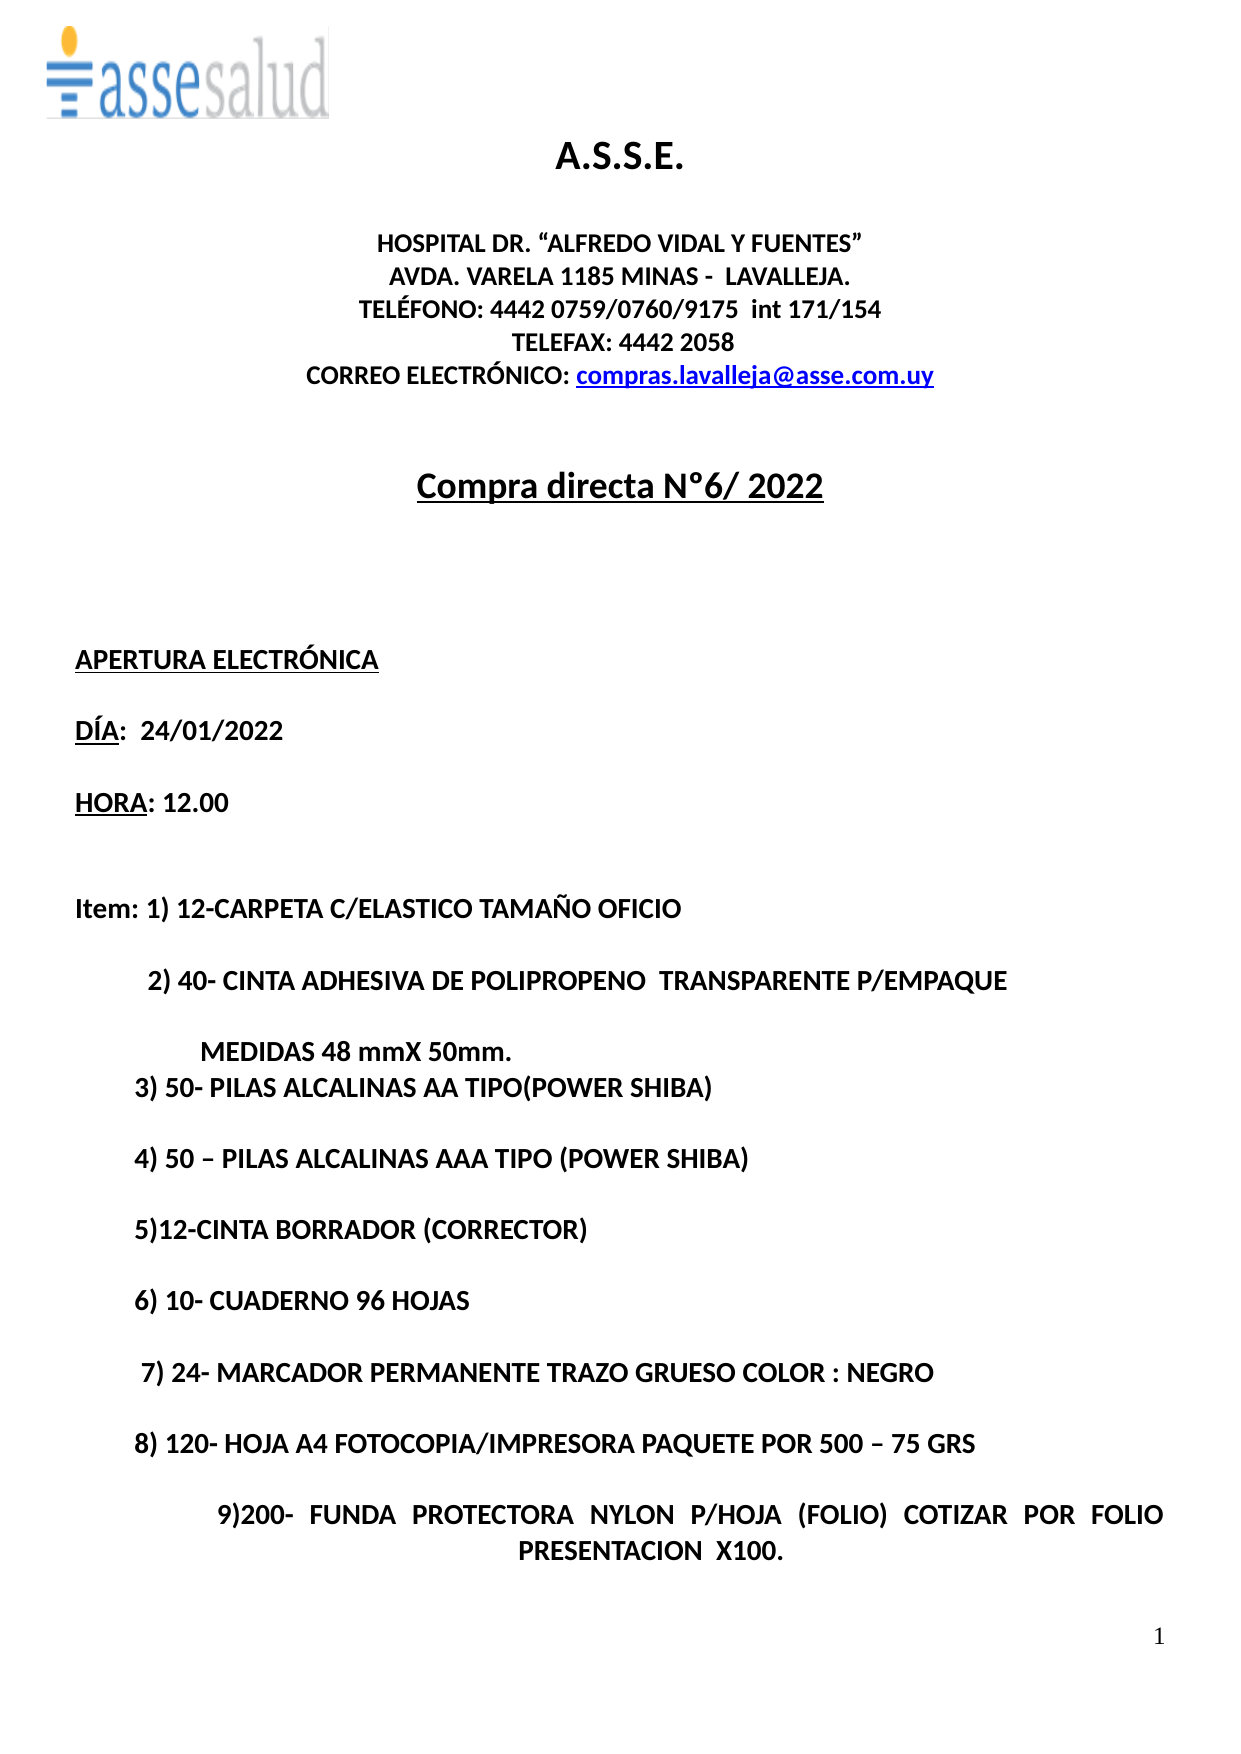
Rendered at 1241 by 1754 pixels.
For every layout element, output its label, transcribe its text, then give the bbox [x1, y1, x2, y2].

text 5)12-CINTA BORRADOR (CORRECTOR) [75, 1211, 1165, 1247]
text TELEFAX: 4442 2058 [75, 325, 1165, 358]
text 4) 50 – PILAS ALCALINAS AAA TIPO (POWER SHIBA) [75, 1140, 1165, 1176]
table_cell DÍA: 24/01/2022 HORA: 12.00 [64, 677, 972, 819]
text AVDA. VARELA 1185 MINAS - LAVALLEJA. [75, 259, 1165, 292]
list A.S.S.E. [75, 129, 1165, 180]
text CORREO ELECTRÓNICO: compras.lavalleja@asse.com.uy [75, 358, 1165, 391]
text 8) 120- HOJA A4 FOTOCOPIA/IMPRESORA PAQUETE POR 500 – 75 GRS [75, 1425, 1165, 1461]
text 9)200- FUNDA PROTECTORA NYLON P/HOJA (FOLIO) COTIZAR POR FOLIO PRESENTACION X100. [75, 1496, 1165, 1567]
table_header APERTURA ELECTRÓNICA [64, 641, 972, 677]
text 2) 40- CINTA ADHESIVA DE POLIPROPENO TRANSPARENTE P/EMPAQUE [75, 962, 1165, 997]
text 7) 24- MARCADOR PERMANENTE TRAZO GRUESO COLOR : NEGRO [75, 1354, 1165, 1389]
text 6) 10- CUADERNO 96 HOJAS [75, 1282, 1165, 1318]
text Item: 1) 12-CARPETA C/ELASTICO TAMAÑO OFICIO [75, 891, 1165, 926]
text MEDIDAS 48 mmX 50mm. [75, 1033, 1165, 1069]
list Compra directa Nº6/ 2022 [75, 462, 1165, 508]
list HOSPITAL DR. “ALFREDO VIDAL Y FUENTES” [75, 226, 1165, 259]
text 3) 50- PILAS ALCALINAS AA TIPO(POWER SHIBA) [75, 1069, 1165, 1104]
text TELÉFONO: 4442 0759/0760/9175 int 171/154 [75, 292, 1165, 325]
